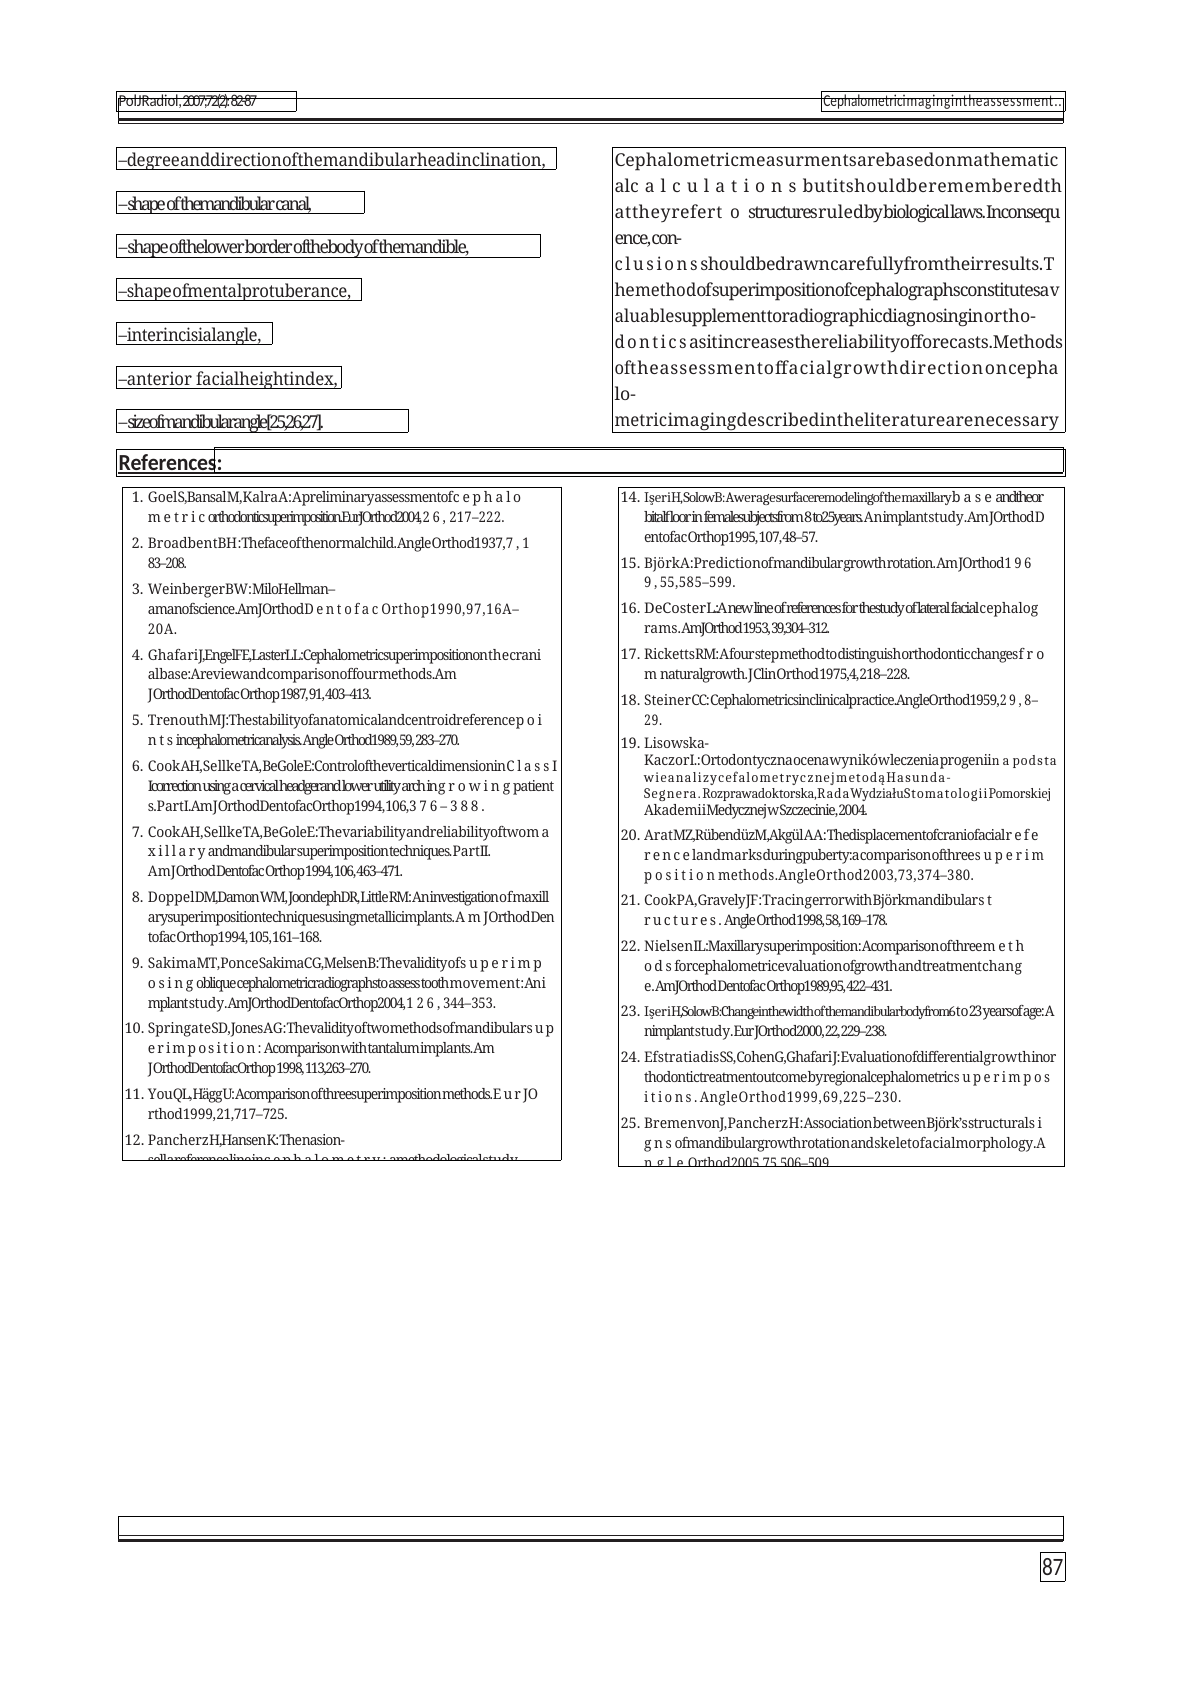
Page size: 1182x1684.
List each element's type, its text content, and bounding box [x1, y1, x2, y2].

list Lisowska-KaczorI.:OrtodontycznaocenawynikówleczeniaprogeniinapodstawieanalizycefalometrycznejmetodąHasunda-Segnera.Rozprawadoktorska,RadaWydziałuStomatologiiPomorskiejAkademiiMedycznejwSzczecinie,2004. [620, 735, 1060, 819]
list AratMZ,RübendüzM,AkgülAA:Thedisplacementofcraniofacialreferencelandmarksduringpuberty:acomparisonofthreesuperimpositionmethods.AngleOrthod2003,73,374–380. [620, 824, 1046, 884]
list DeCosterL.:Anewlineofreferencesforthestudyoflateralfacialcephalograms.AmJOrthod1953,39,304–312. [620, 598, 1043, 638]
list BremenvonJ,PancherzH:AssociationbetweenBjörk’sstructuralsignsofmandibulargrowthrotationandskeletofacialmorphology.AngleOrthod2005,75,506–509. [620, 1113, 1046, 1166]
text Cephalometricmeasurmentsarebasedonmathematicalcalculationsbutitshouldberememberedthattheyrefertostructuresruledbybiologicallaws.Inconsequence,con-clusionsshouldbedrawncarefullyfromtheirresults.Themethodofsuperimpositionofcephalographsconstitutesavaluablesupplementtoradiographicdiagnosinginortho-donticsasitincreasesthereliabilityofforecasts.Methodsoftheassessmentoffacialgrowthdirectiononcephalo-metricimagingdescribedintheliteraturearenecessaryforplanningthetreatmentofpatientswithactivegro-wth potential.Furtherinvestigationsonaccuracy ofthesemethodsandtheiractualutilityintheorthodonticdiagno-sisneedtobecarriedout. [614, 148, 1063, 432]
text AmJOrthodDentofacOrthop1994,106,463–471. [148, 861, 561, 881]
list CookPA,GravelyJF:TracingerrorwithBjörkmandibularstructures.AngleOrthod1998,58,169–178. [620, 890, 996, 930]
list IşeriH,SolowB:Aweragesurfaceremodelingofthemaxillarybaseandtheorbitalfloorinfemalesubjectsfrom8to25years.Animplantstudy.AmJOrthodDentofacOrthop1995,107,48–57. [620, 488, 1045, 546]
text 87 [1042, 1553, 1065, 1581]
list CookAH,SellkeTA,BeGoleE:ControloftheverticaldimensioninClassIIcorrectionusingacervicalheadgerandlowerutilityarchingrowingpatients.PartI.AmJOrthodDentofacOrthop1994,106,376–388. [132, 756, 559, 815]
list SpringateSD,JonesAG:Thevalidityoftwomethodsofmandibularsuperimposition:Acomparisonwithtantalumimplants.Am [124, 1018, 556, 1058]
list BroadbentBH:Thefaceofthenormalchild.AngleOrthod1937,7,183–208. [131, 533, 534, 573]
text –interincisialangle, [118, 323, 272, 344]
text –degreeanddirectionofthemandibularheadinclination, [118, 148, 556, 169]
text –shapeofthemandibularcanal, [118, 192, 364, 213]
text –sizeofmandibularangle[25,26,27]. [118, 410, 408, 432]
text JOrthodDentofacOrthop1987,91,403–413. [148, 684, 561, 704]
list NielsenIL:Maxillarysuperimposition:Acomparisonofthreemethodsforcephalometricevaluationofgrowthandtreatmentchange.AmJOrthodDentofacOrthop1989,95,422–431. [620, 936, 1025, 996]
text References: [215, 450, 1063, 472]
list WeinbergerBW:MiloHellman–amanofscience.AmJOrthodDentofacOrthop1990,97,16A–20A. [132, 579, 530, 638]
list RickettsRM:Afourstepmethodtodistinguishorthodonticchangesfromnaturalgrowth.JClinOrthod1975,4,218–228. [620, 644, 1054, 684]
list CookAH,SellkeTA,BeGoleE:Thevariabilityandreliabilityoftwomaxillaryandmandibularsuperimpositiontechniques.PartII. [132, 821, 553, 861]
text Cephalometricimagingintheassessment... [823, 92, 1065, 111]
list IşeriH,SolowB:Changeinthewidthofthemandibularbodyfrom6to23yearsofage:Animplantstudy.EurJOrthod2000,22,229–238. [620, 1001, 1059, 1041]
text –shapeofthelowerborderofthebodyofthemandible, [118, 235, 540, 257]
text –anterior facialheightindex, [118, 367, 341, 388]
text References: [118, 450, 214, 472]
text –shapeofmentalprotuberance, [118, 279, 361, 300]
text JOrthodDentofacOrthop1998,113,263–270. [148, 1058, 561, 1078]
list TrenouthMJ:Thestabilityofanatomicalandcentroidreferencepointsincephalometricanalysis.AngleOrthod1989,59,283–270. [132, 710, 546, 750]
list DoppelDM,DamonWM,JoondephDR,LittleRM:Aninvestigationofmaxillarysuperimpositiontechniquesusingmetallicimplants.AmJOrthodDentofacOrthop1994,105,161–168. [132, 887, 555, 947]
text PolJRadiol,2007;72(2):82-87 [118, 92, 296, 98]
list EfstratiadisSS,CohenG,GhafariJ:Evaluationofdifferentialgrowthinorthodontictreatmentoutcomebyregionalcephalometricsuperimpositions.AngleOrthod1999,69,225–230. [620, 1047, 1056, 1107]
list GhafariJ,EngelFE,LasterLL:Cephalometricsuperimpositiononthecranialbase:Areviewandcomparisonoffourmethods.Am [132, 644, 546, 684]
list PancherzH,HansenK:Thenasion-sellareferencelineincephalometry:amethodologicalstudy.AmJOrthod1984,86,427–434. [124, 1130, 520, 1160]
list YouQL,HäggU:Acomparisonofthreesuperimpositionmethods.EurJOrthod1999,21,717–725. [124, 1084, 543, 1124]
list GoelS,BansalM,KalraA:Apreliminaryassessmentofcephalometricorthodonticsuperimposition.EurJOrthod2004,26,217–222. [132, 488, 532, 527]
list SteinerCC:Cephalometricsinclinicalpractice.AngleOrthod1959,29,8–29. [620, 689, 1047, 729]
list BjörkA:Predictionofmandibulargrowthrotation.AmJOrthod1969,55,585–599. [620, 552, 1032, 592]
text PolJRadiol,2007;72(2):82-87 [119, 99, 296, 111]
text Cephalometricimagingintheassessment... [823, 99, 1063, 111]
list SakimaMT,PonceSakimaCG,MelsenB:Thevalidityofsuperimposingobliquecephalometricradiographstoassesstoothmovement:Animplantstudy.AmJOrthodDentofacOrthop2004,126,344–353. [132, 953, 548, 1012]
